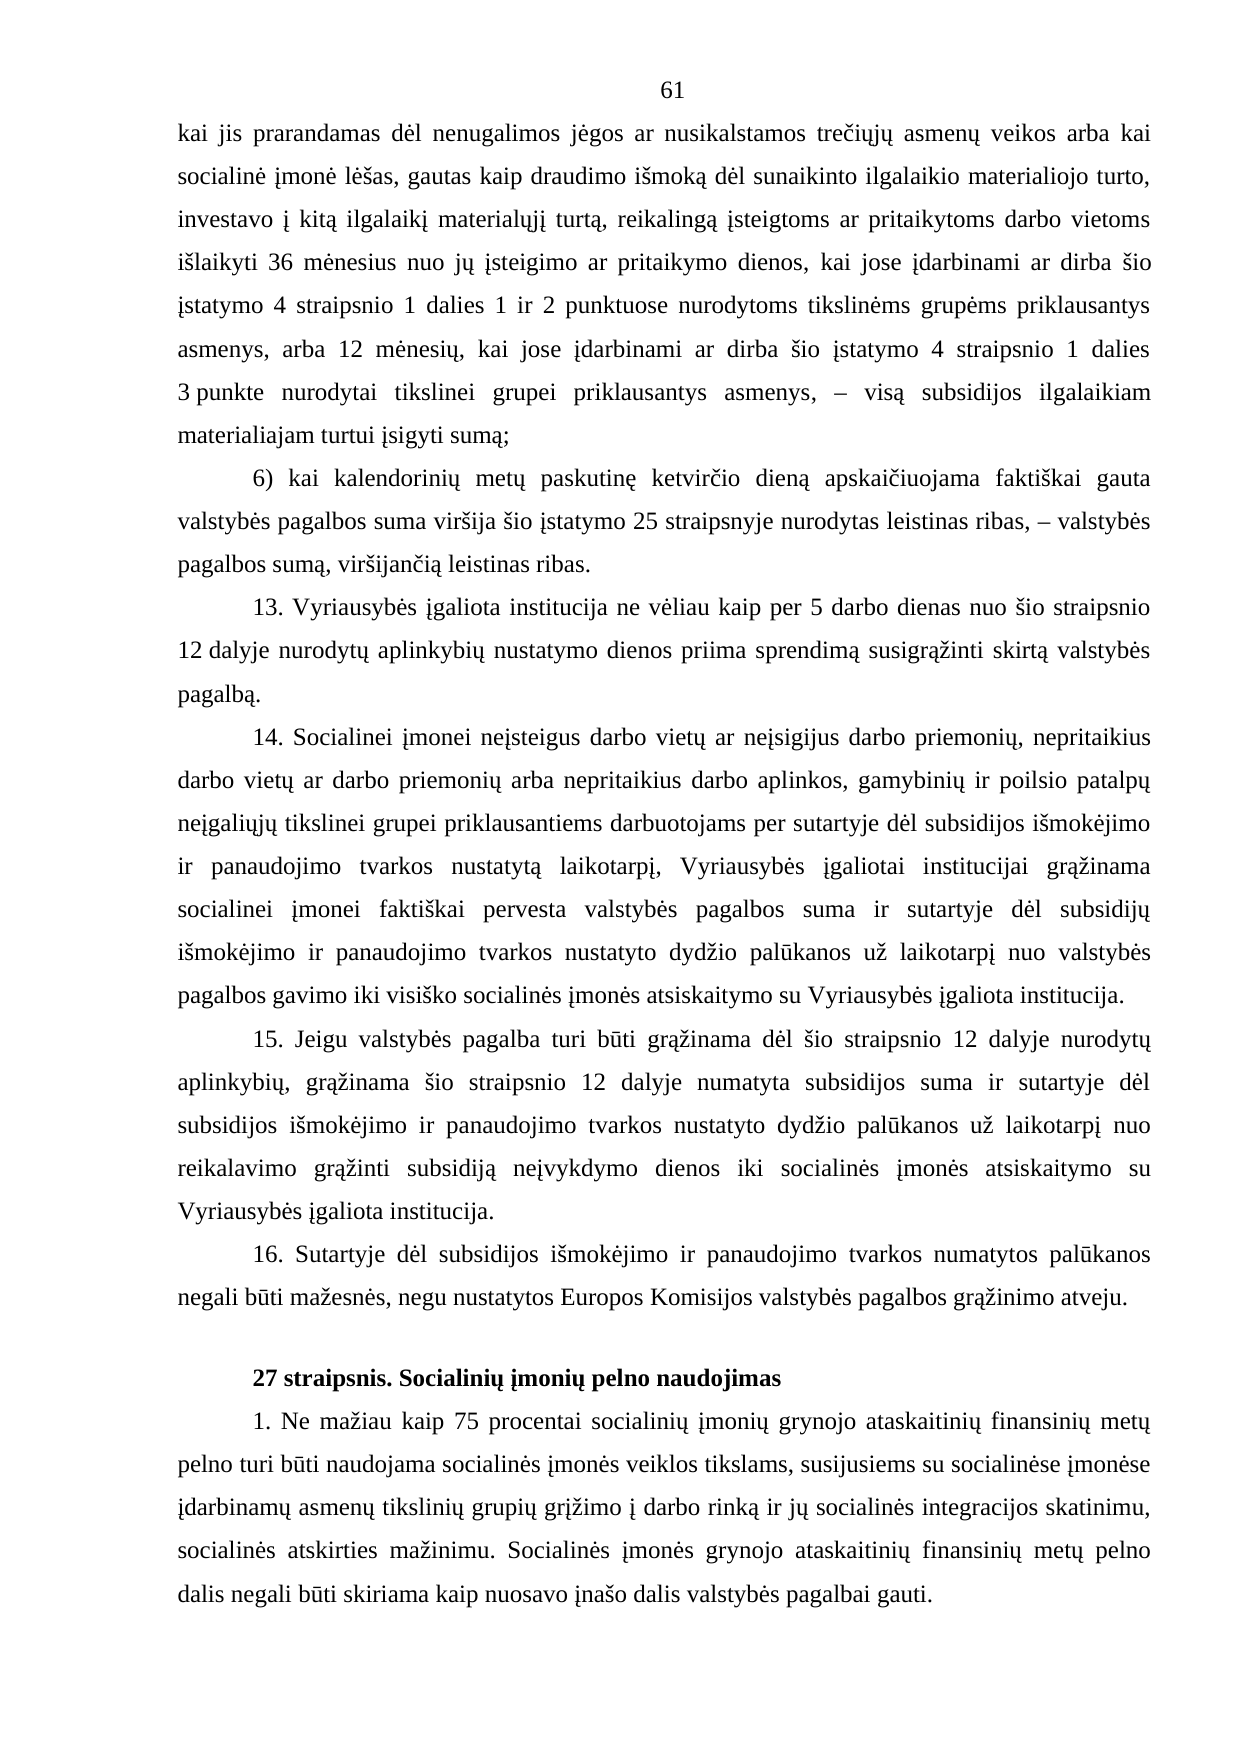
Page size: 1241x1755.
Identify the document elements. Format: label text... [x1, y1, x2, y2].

text kai jis prarandamas dėl nenugalimos jėgos ar nusikalstamos trečiųjų asmenų veikos arba kai socialinė įmonė lėšas, gautas kaip draudimo išmoką dėl sunaikinto ilgalaikio materialiojo turto, investavo į kitą ilgalaikį materialųjį turtą, reikalingą įsteigtoms ar pritaikytoms darbo vietoms išlaikyti 36 mėnesius nuo jų įsteigimo ar pritaikymo dienos, kai jose įdarbinami ar dirba šio įstatymo 4 straipsnio 1 dalies 1 ir 2 punktuose nurodytoms tikslinėms grupėms priklausantys asmenys, arba 12 mėnesių, kai jose įdarbinami ar dirba šio įstatymo 4 straipsnio 1 dalies 3 punkte nurodytai tikslinei grupei priklausantys asmenys, – visą subsidijos ilgalaikiam materialiajam turtui įsigyti sumą; [177, 118, 1152, 449]
text 27 straipsnis. Socialinių įmonių pelno naudojimas [177, 1363, 1152, 1392]
text 15. Jeigu valstybės pagalba turi būti grąžinama dėl šio straipsnio 12 dalyje nurodytų aplinkybių, grąžinama šio straipsnio 12 dalyje numatyta subsidijos suma ir sutartyje dėl subsidijos išmokėjimo ir panaudojimo tvarkos nustatyto dydžio palūkanos už laikotarpį nuo reikalavimo grąžinti subsidiją neįvykdymo dienos iki socialinės įmonės atsiskaitymo su Vyriausybės įgaliota institucija. [177, 1024, 1152, 1225]
text 14. Socialinei įmonei neįsteigus darbo vietų ar neįsigijus darbo priemonių, nepritaikius darbo vietų ar darbo priemonių arba nepritaikius darbo aplinkos, gamybinių ir poilsio patalpų neįgaliųjų tikslinei grupei priklausantiems darbuotojams per sutartyje dėl subsidijos išmokėjimo ir panaudojimo tvarkos nustatytą laikotarpį, Vyriausybės įgaliotai institucijai grąžinama socialinei įmonei faktiškai pervesta valstybės pagalbos suma ir sutartyje dėl subsidijų išmokėjimo ir panaudojimo tvarkos nustatyto dydžio palūkanos už laikotarpį nuo valstybės pagalbos gavimo iki visiško socialinės įmonės atsiskaitymo su Vyriausybės įgaliota institucija. [177, 722, 1152, 1009]
text 6) kai kalendorinių metų paskutinę ketvirčio dieną apskaičiuojama faktiškai gauta valstybės pagalbos suma viršija šio įstatymo 25 straipsnyje nurodytas leistinas ribas, – valstybės pagalbos sumą, viršijančią leistinas ribas. [177, 463, 1152, 578]
text 16. Sutartyje dėl subsidijos išmokėjimo ir panaudojimo tvarkos numatytos palūkanos negali būti mažesnės, negu nustatytos Europos Komisijos valstybės pagalbos grąžinimo atveju. [177, 1239, 1152, 1311]
text 13. Vyriausybės įgaliota institucija ne vėliau kaip per 5 darbo dienas nuo šio straipsnio 12 dalyje nurodytų aplinkybių nustatymo dienos priima sprendimą susigrąžinti skirtą valstybės pagalbą. [177, 592, 1152, 707]
text 1. Ne mažiau kaip 75 procentai socialinių įmonių grynojo ataskaitinių finansinių metų pelno turi būti naudojama socialinės įmonės veiklos tikslams, susijusiems su socialinėse įmonėse įdarbinamų asmenų tikslinių grupių grįžimo į darbo rinką ir jų socialinės integracijos skatinimu, socialinės atskirties mažinimu. Socialinės įmonės grynojo ataskaitinių finansinių metų pelno dalis negali būti skiriama kaip nuosavo įnašo dalis valstybės pagalbai gauti. [177, 1406, 1152, 1607]
